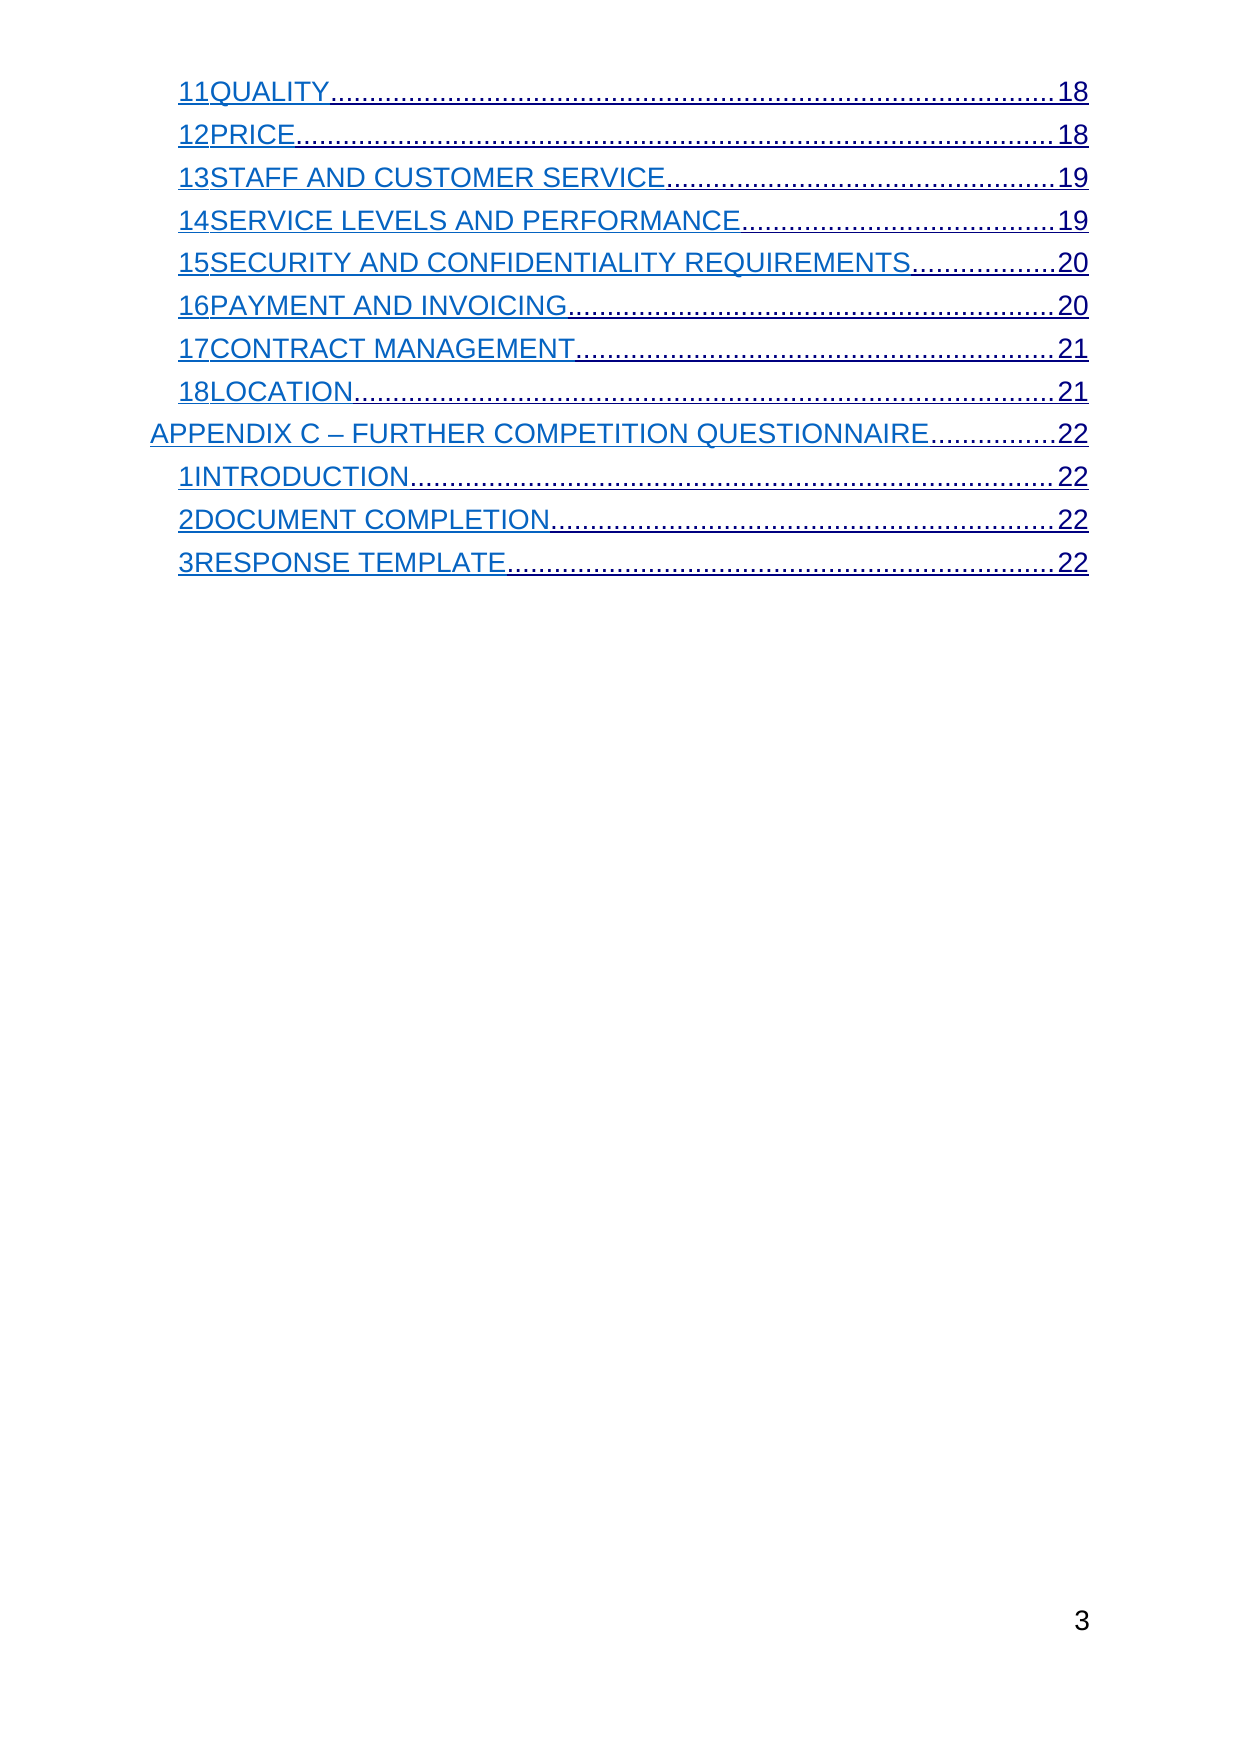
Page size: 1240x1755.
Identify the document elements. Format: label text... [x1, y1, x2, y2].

text 11 QUALITY 18 [178, 75, 1089, 103]
text 13 STAFF AND CUSTOMER SERVICE 19 [178, 161, 1089, 189]
text 15 SECURITY AND CONFIDENTIALITY REQUIREMENTS 20 [178, 246, 1089, 274]
text APPENDIX C – FURTHER COMPETITION QUESTIONNAIRE 22 [150, 417, 1089, 446]
text 2 DOCUMENT COMPLETION 22 [178, 503, 1089, 531]
text 18 LOCATION 21 [178, 375, 1089, 403]
text [178, 275, 1089, 279]
text 12 PRICE 18 [178, 118, 1089, 146]
text 3 RESPONSE TEMPLATE 22 [178, 546, 1089, 574]
text 16 PAYMENT AND INVOICING 20 [178, 289, 1089, 317]
text 1 INTRODUCTION 22 [178, 460, 1089, 489]
text 14 SERVICE LEVELS AND PERFORMANCE 19 [178, 203, 1089, 232]
text 17 CONTRACT MANAGEMENT 21 [178, 332, 1089, 360]
